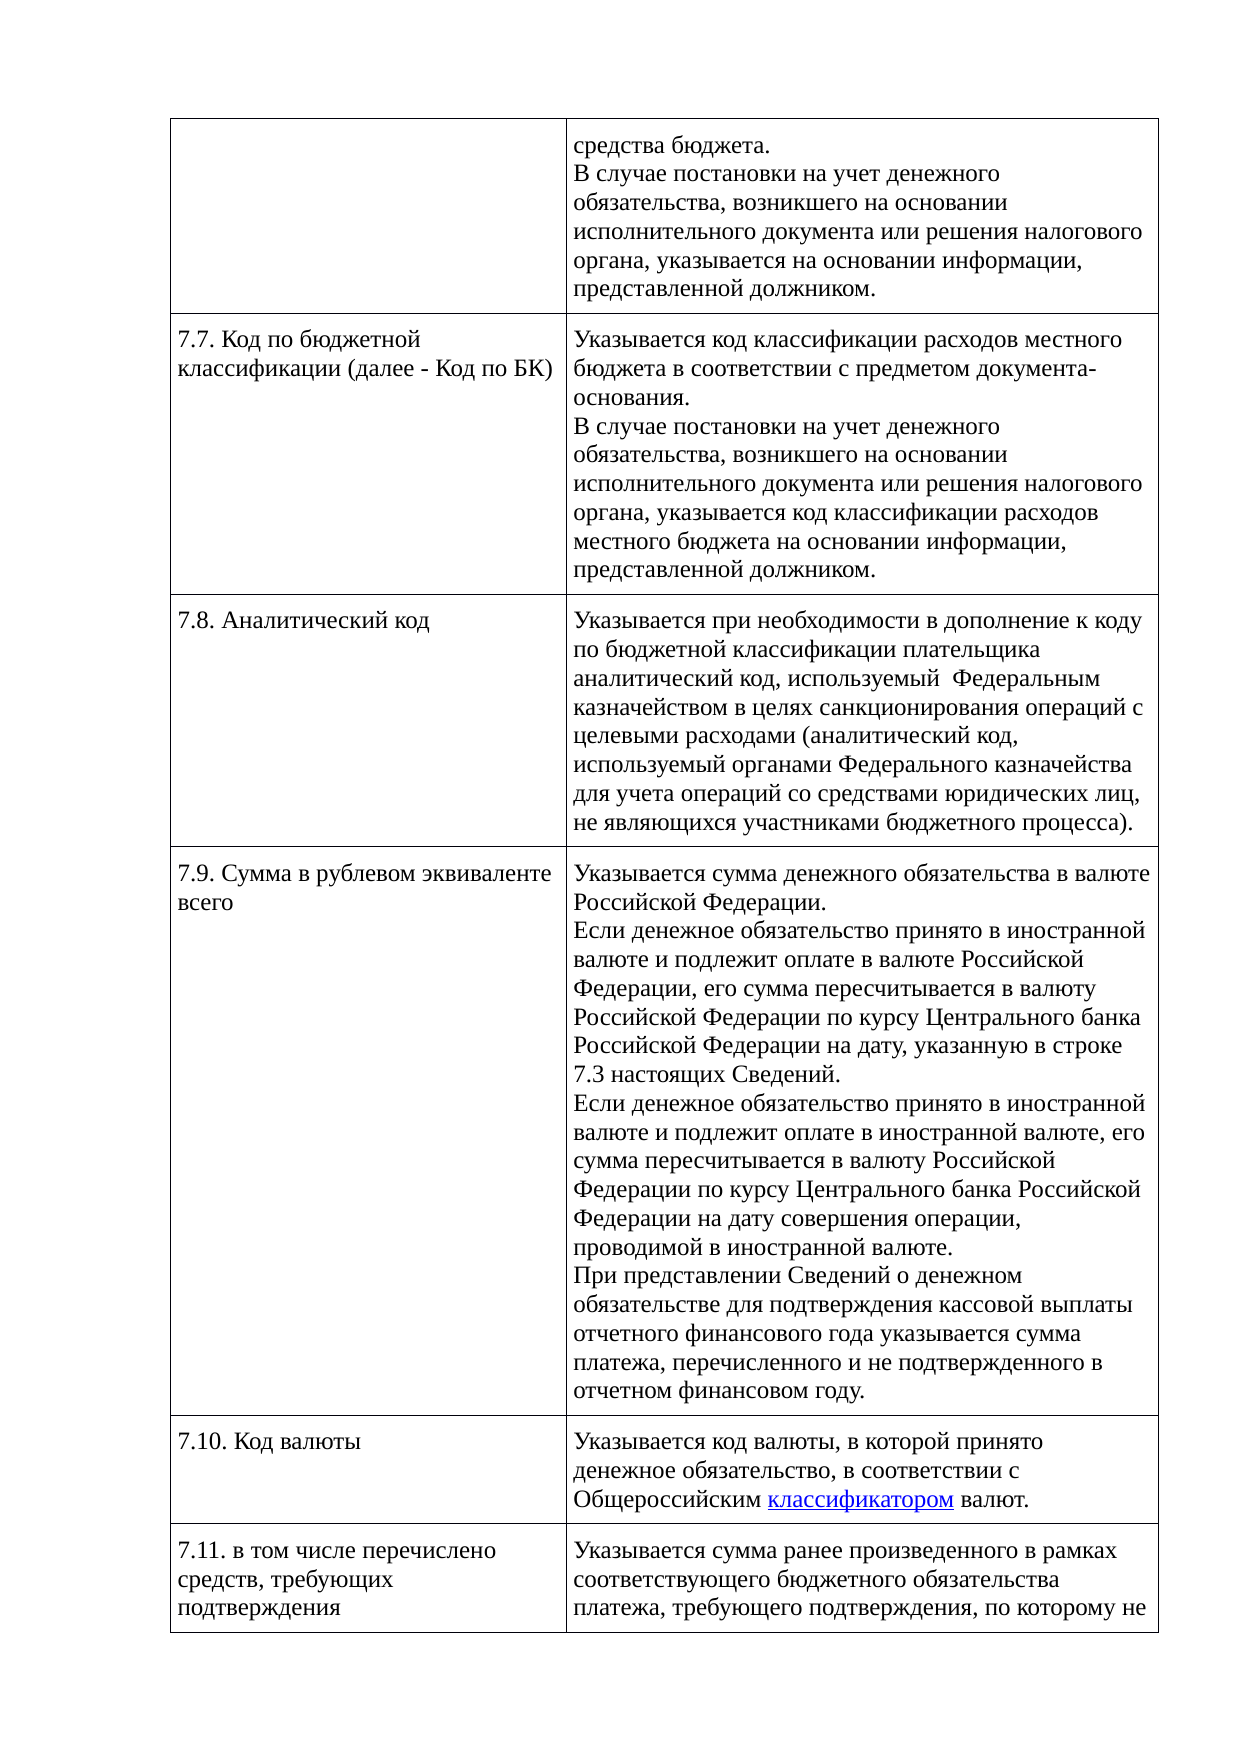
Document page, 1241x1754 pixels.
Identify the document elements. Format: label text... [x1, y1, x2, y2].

table_cell 7.8. Аналитический код [171, 595, 566, 846]
table_cell Указывается код валюты, в которой принято денежное обязательство, в соответствии с Общероссийским классификатором валют. [567, 1416, 1158, 1523]
table_cell [171, 119, 566, 313]
table_cell Указывается сумма денежного обязательства в валюте Российской Федерации. Если денежное обязательство принято в иностранной валюте и подлежит оплате в валюте Российской Федерации, его сумма пересчитывается в валюту Российской Федерации по курсу Центрального банка Российской Федерации на дату, указанную в строке 7.3 настоящих Сведений. Если денежное обязательство принято в иностранной валюте и подлежит оплате в иностранной валюте, его сумма пересчитывается в валюту Российской Федерации по курсу Центрального банка Российской Федерации на дату совершения операции, проводимой в иностранной валюте. При представлении Сведений о денежном обязательстве для подтверждения кассовой выплаты отчетного финансового года указывается сумма платежа, перечисленного и не подтвержденного в отчетном финансовом году. [567, 847, 1158, 1415]
table_cell Указывается сумма ранее произведенного в рамках соответствующего бюджетного обязательства платежа, требующего подтверждения, по которому не [567, 1524, 1158, 1632]
table_cell Указывается при необходимости в дополнение к коду по бюджетной классификации плательщика аналитический код, используемый Федеральным казначейством в целях санкционирования операций с целевыми расходами (аналитический код, используемый органами Федерального казначейства для учета операций со средствами юридических лиц, не являющихся участниками бюджетного процесса). [567, 595, 1158, 846]
table_cell 7.7. Код по бюджетной классификации (далее - Код по БК) [171, 314, 566, 594]
table_cell 7.10. Код валюты [171, 1416, 566, 1523]
table_cell средства бюджета. В случае постановки на учет денежного обязательства, возникшего на основании исполнительного документа или решения налогового органа, указывается на основании информации, представленной должником. [567, 119, 1158, 313]
table_cell Указывается код классификации расходов местного бюджета в соответствии с предметом документа-основания. В случае постановки на учет денежного обязательства, возникшего на основании исполнительного документа или решения налогового органа, указывается код классификации расходов местного бюджета на основании информации, представленной должником. [567, 314, 1158, 594]
table_cell 7.9. Сумма в рублевом эквиваленте всего [171, 847, 566, 1415]
table_cell 7.11. в том числе перечислено средств, требующих подтверждения [171, 1524, 566, 1632]
